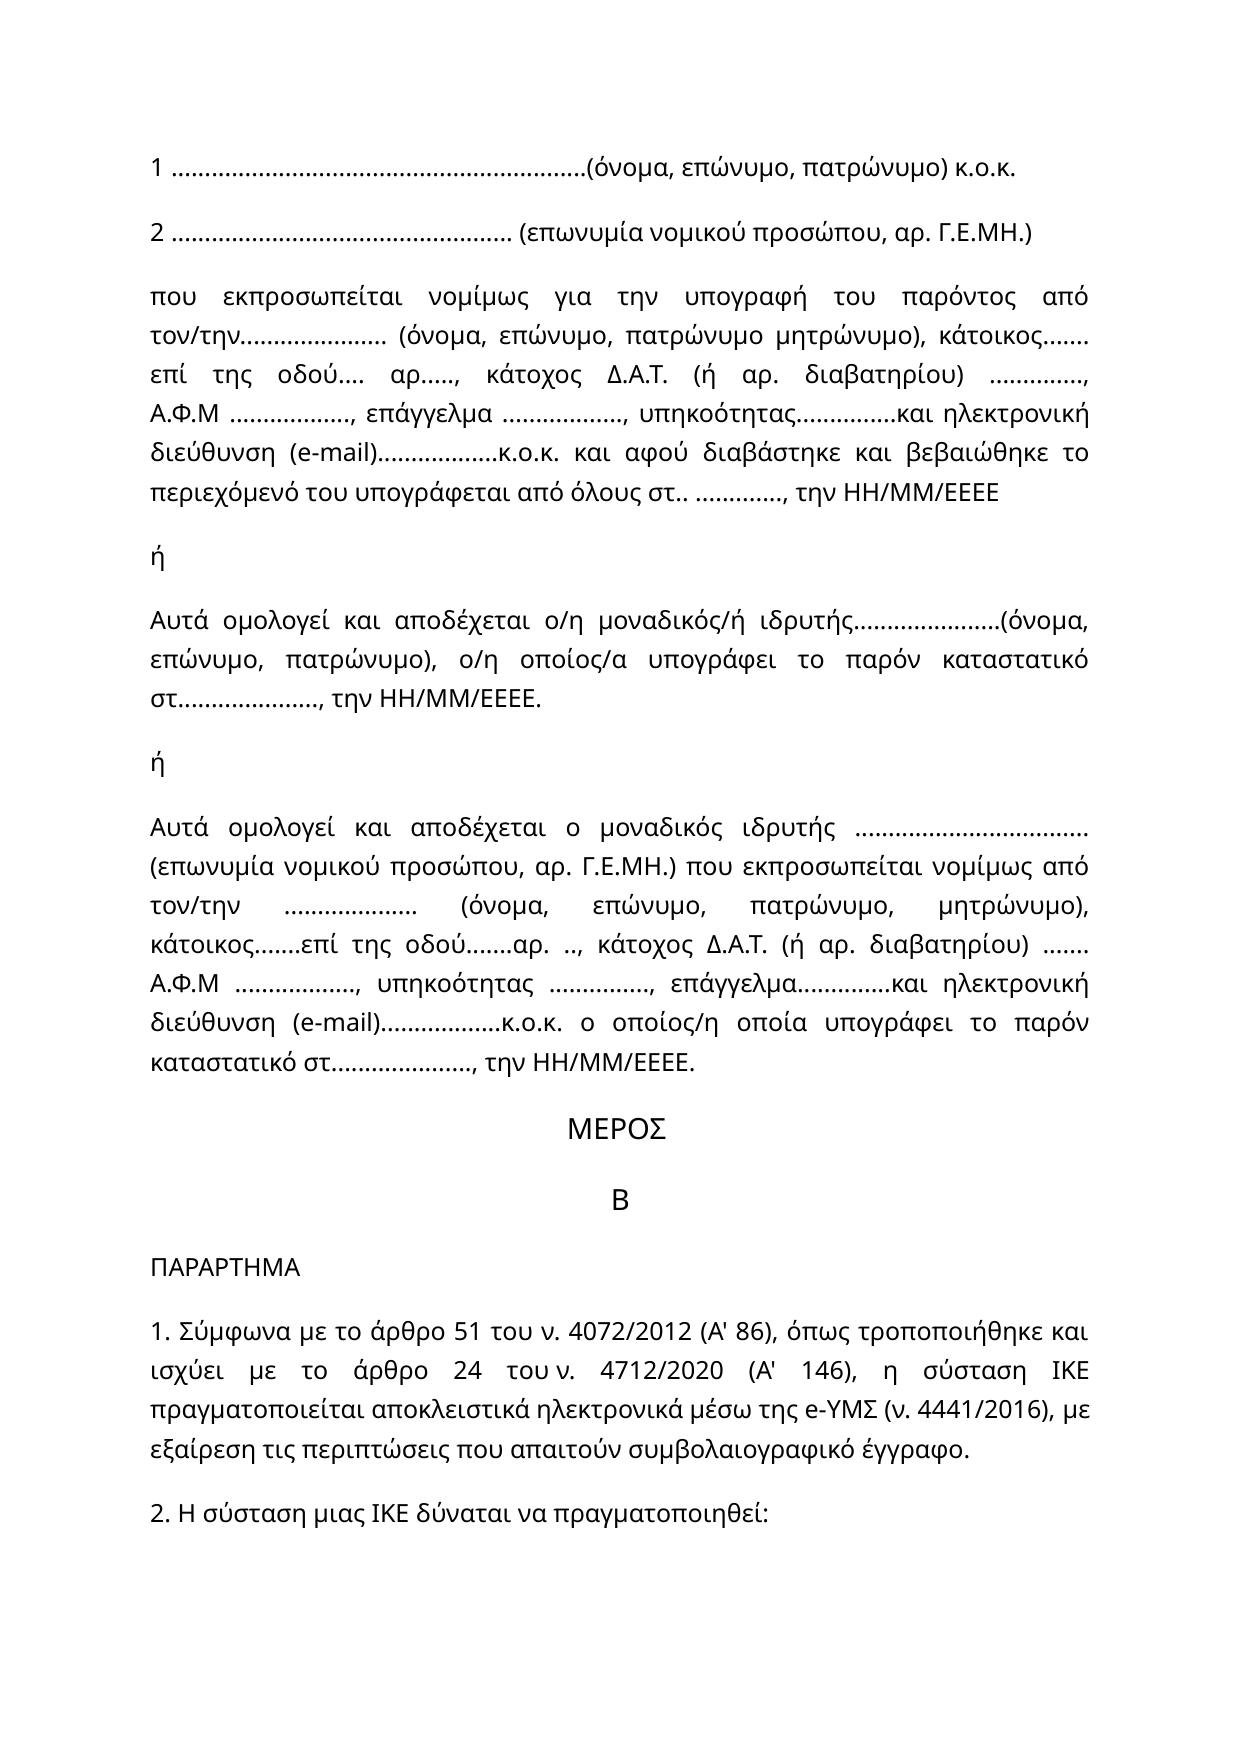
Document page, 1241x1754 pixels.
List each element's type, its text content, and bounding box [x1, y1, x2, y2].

text Αυτά ομολογεί και αποδέχεται ο μοναδικός ιδρυτής ...................................(επωνυμία νομικού προσώπου, αρ. Γ.Ε.ΜΗ.) που εκπροσωπείται νομίμως από τον/την .................... (όνομα, επώνυμο, πατρώνυμο, μητρώνυμο), κάτοικος.......επί της οδού.......αρ. .., κάτοχος Δ.Α.Τ. (ή αρ. διαβατηρίου) ....... Α.Φ.Μ .................., υπηκοότητας ..............., επάγγελμα..............και ηλεκτρονική διεύθυνση (e-mail)..................κ.ο.κ. ο οποίος/η οποία υπογράφει το παρόν καταστατικό στ....................., την ΗΗ/ΜΜ/ΕΕΕΕ. [150, 809, 1090, 1078]
text 2. Η σύσταση μιας ΙΚΕ δύναται να πραγματοποιηθεί: [150, 1495, 1090, 1529]
text 1 ..............................................................(όνομα, επώνυμο, πατρώνυμο) κ.ο.κ. [150, 150, 1090, 184]
text ή [150, 745, 1090, 779]
text 2 ................................................... (επωνυμία νομικού προσώπου, αρ. Γ.Ε.ΜΗ.) [150, 214, 1090, 248]
text που εκπροσωπείται νομίμως για την υπογραφή του παρόντος από τον/την...................... (όνομα, επώνυμο, πατρώνυμο μητρώνυμο), κάτοικος....... επί της οδού.... αρ....., κάτοχος Δ.Α.Τ. (ή αρ. διαβατηρίου) .............., Α.Φ.Μ .................., επάγγελμα .................., υπηκοότητας...............και ηλεκτρονική διεύθυνση (e-mail)..................κ.ο.κ. και αφού διαβάστηκε και βεβαιώθηκε το περιεχόμενό του υπογράφεται από όλους στ.. ............., την ΗΗ/ΜΜ/ΕΕΕΕ [150, 278, 1090, 508]
text ΠΑΡΑΡΤΗΜΑ [150, 1249, 1090, 1284]
text Αυτά ομολογεί και αποδέχεται ο/η μοναδικός/ή ιδρυτής......................(όνομα, επώνυμο, πατρώνυμο), ο/η οποίος/α υπογράφει το παρόν καταστατικό στ....................., την ΗΗ/ΜΜ/ΕΕΕΕ. [150, 602, 1090, 715]
subtitle ΜΕΡΟΣ [150, 1108, 1090, 1148]
text 1. Σύμφωνα με το άρθρο 51 του ν. 4072/2012 (Α' 86), όπως τροποποιήθηκε και ισχύει με το άρθρο 24 του ν. 4712/2020 (Α' 146), η σύσταση ΙΚΕ πραγματοποιείται αποκλειστικά ηλεκτρονικά μέσω της e-ΥΜΣ (ν. 4441/2016), με εξαίρεση τις περιπτώσεις που απαιτούν συμβολαιογραφικό έγγραφο. [150, 1314, 1090, 1465]
subtitle Β [150, 1179, 1090, 1219]
text ή [150, 538, 1090, 572]
